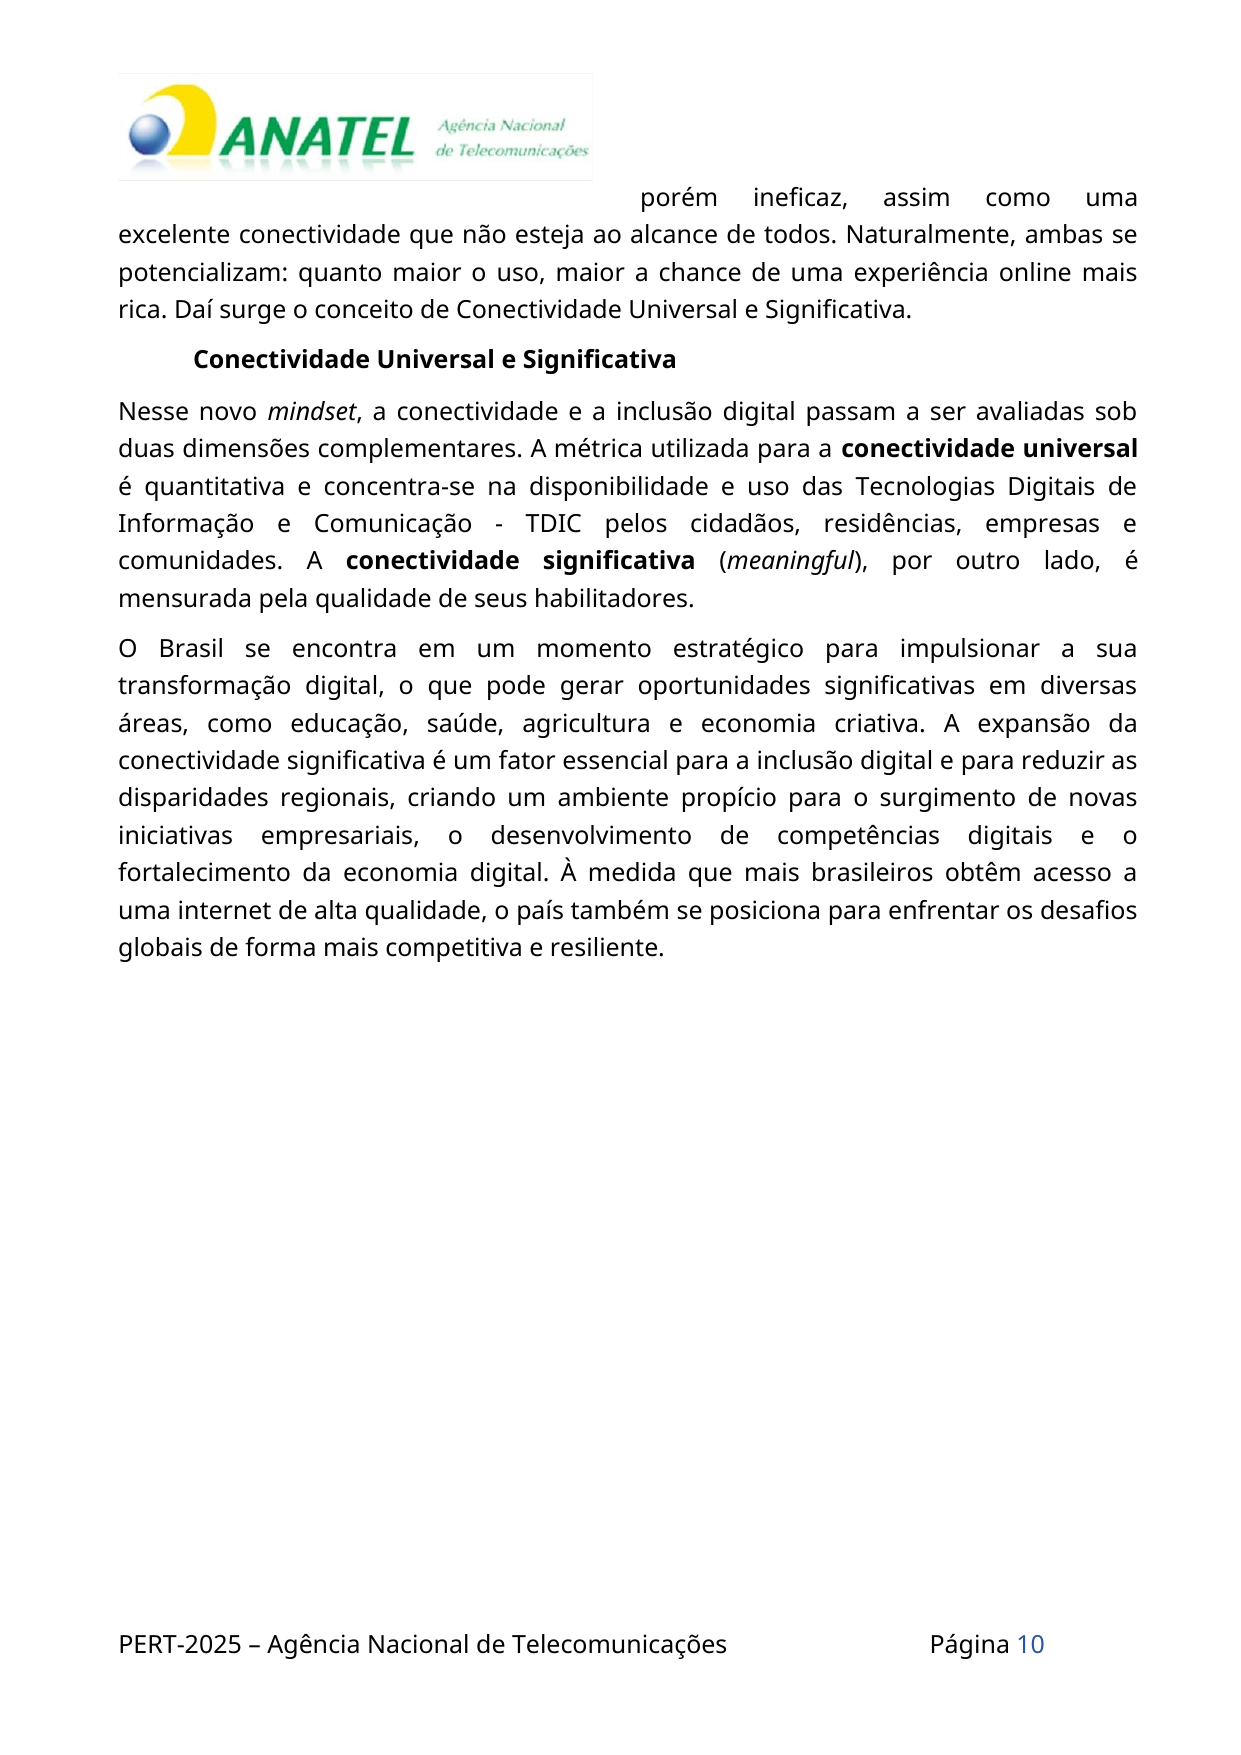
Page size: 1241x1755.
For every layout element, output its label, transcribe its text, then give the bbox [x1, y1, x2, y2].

text porém ineficaz, assim como uma excelente conectividade que não esteja ao alcance de todos. Naturalmente, ambas se potencializam: quanto maior o uso, maior a chance de uma experiência online mais rica. Daí surge o conceito de Conectividade Universal e Significativa. [118, 180, 1139, 326]
text O Brasil se encontra em um momento estratégico para impulsionar a sua transformação digital, o que pode gerar oportunidades significativas em diversas áreas, como educação, saúde, agricultura e economia criativa. A expansão da conectividade significativa é um fator essencial para a inclusão digital e para reduzir as disparidades regionais, criando um ambiente propício para o surgimento de novas iniciativas empresariais, o desenvolvimento de competências digitais e o fortalecimento da economia digital. À medida que mais brasileiros obtêm acesso a uma internet de alta qualidade, o país também se posiciona para enfrentar os desafios globais de forma mais competitiva e resiliente. [118, 631, 1139, 964]
text Nesse novo mindset, a conectividade e a inclusão digital passam a ser avaliadas sob duas dimensões complementares. A métrica utilizada para a conectividade universal é quantitativa e concentra-se na disponibilidade e uso das Tecnologias Digitais de Informação e Comunicação - TDIC pelos cidadãos, residências, empresas e comunidades. A conectividade significativa (meaningful), por outro lado, é mensurada pela qualidade de seus habilitadores. [118, 393, 1139, 614]
subtitle Conectividade Universal e Significativa [193, 342, 1138, 376]
